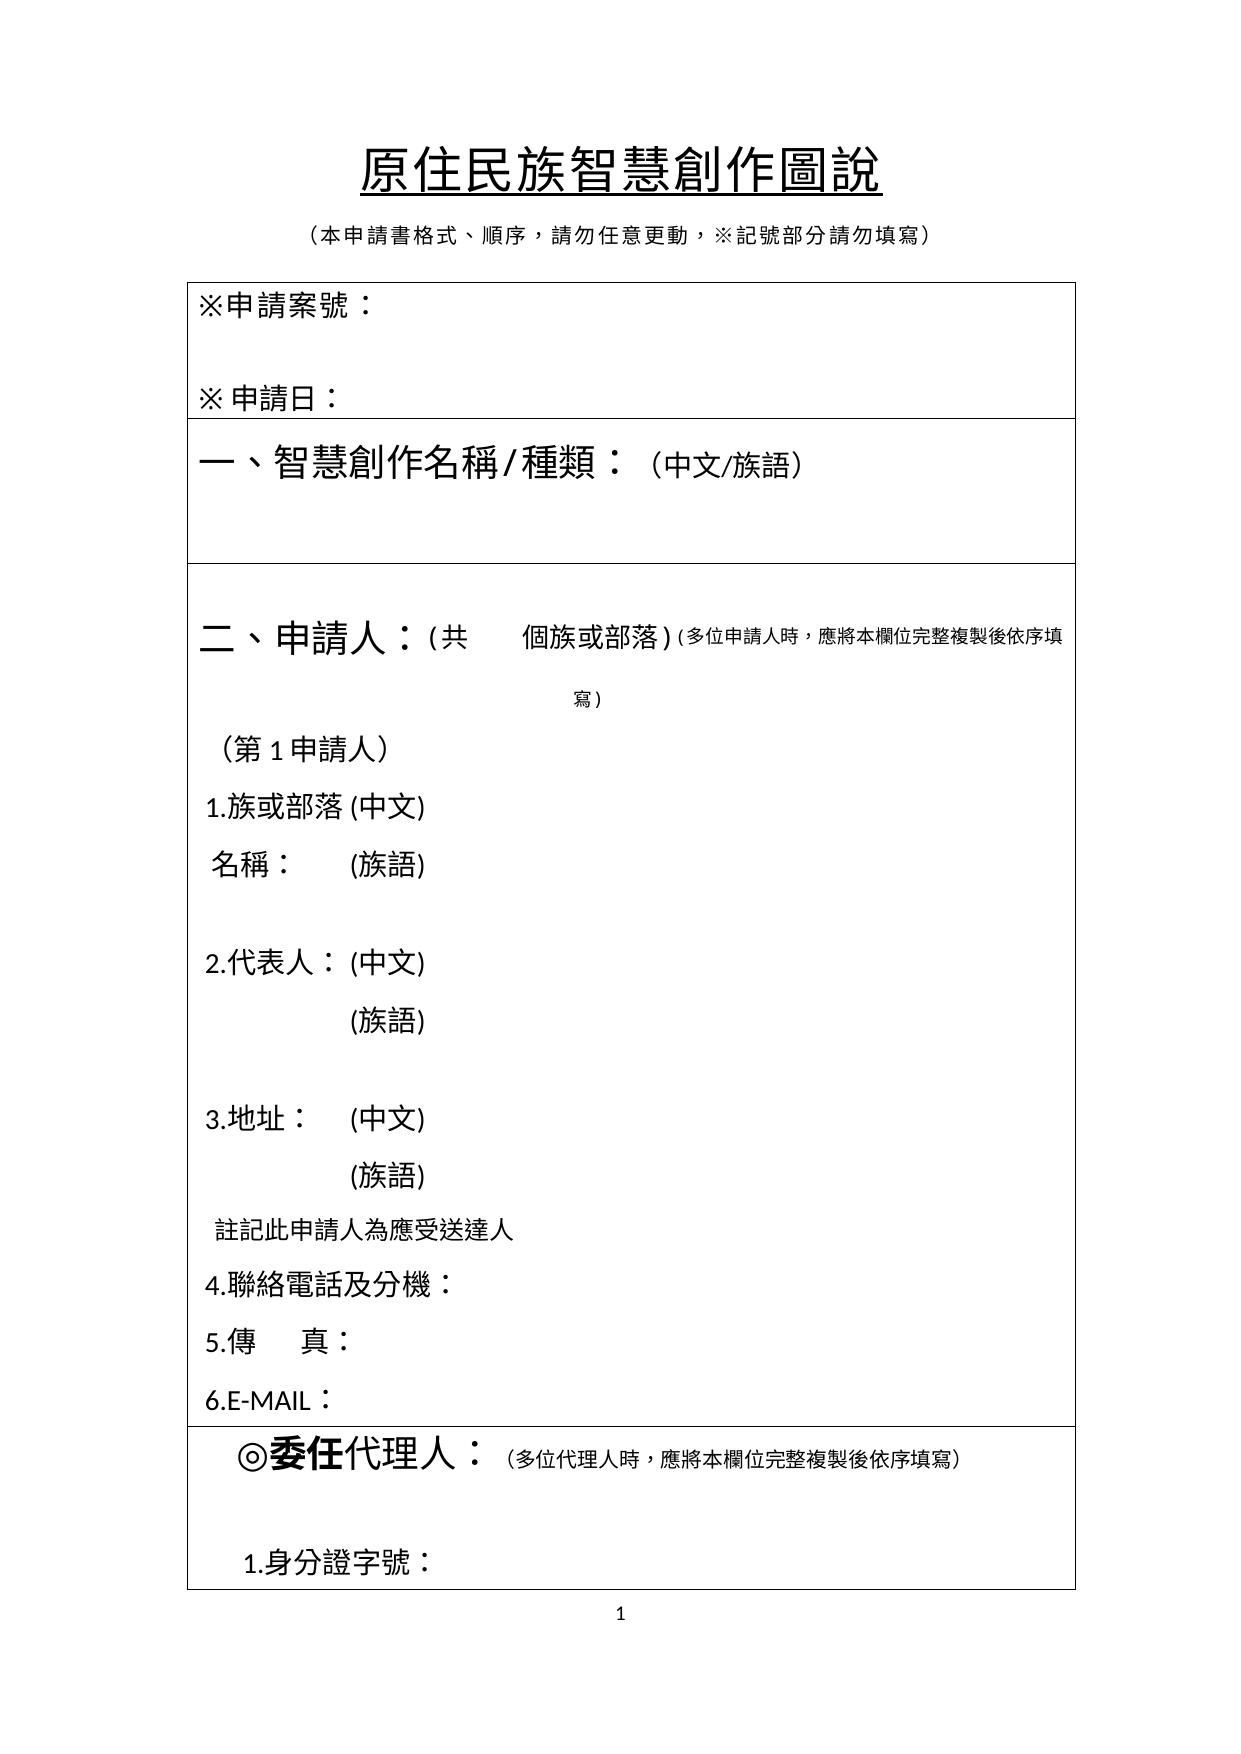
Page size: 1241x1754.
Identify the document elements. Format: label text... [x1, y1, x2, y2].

table_cell ◎委任代理人：（多位代理人時，應將本欄位完整複製後依序填寫） [188, 1427, 1075, 1589]
table_cell [431, 932, 1037, 989]
table_cell 2.代表人： [202, 932, 346, 1088]
text 原住民族智慧創作圖說 [187, 94, 1053, 219]
table_cell 5.傳 真： [202, 1311, 394, 1368]
table_cell [431, 776, 1037, 834]
text （本申請書格式、順序，請勿任意更動，※記號部分請勿填寫） [187, 219, 1053, 249]
table_cell （簽章） [1038, 932, 1075, 1088]
table_cell 二、申請人：(共 個族或部落)(多位申請人時，應將本欄位完整複製後依序填寫) [188, 564, 1075, 1426]
table_header ※申請案號： ※ 申請日： [188, 283, 1075, 418]
table_cell (中文) [346, 776, 431, 834]
table_header [448, 1532, 1012, 1589]
table_cell 註記此申請人為應受送達人 [202, 1203, 1075, 1254]
table_cell [486, 1254, 1075, 1311]
table_cell 一、智慧創作名稱/種類：（中文/族語） [188, 419, 1075, 563]
table_cell (族語) [346, 1145, 1075, 1203]
table_cell [202, 1145, 346, 1203]
table_cell [431, 990, 1037, 1088]
table_cell [394, 1311, 1075, 1368]
table_header 1.身分證字號： [239, 1532, 448, 1589]
table_cell (族語) [346, 990, 431, 1088]
table_cell 3.地址： [202, 1088, 346, 1145]
table_header （簽章） [1012, 1532, 1075, 1589]
table_cell 4.聯絡電話及分機： [202, 1254, 486, 1311]
table_cell 6.E-MAIL： [202, 1369, 394, 1426]
table_cell [431, 834, 1037, 932]
table_cell （簽章） [1038, 776, 1075, 932]
table_cell (中文) [346, 932, 431, 989]
table_cell (族語) [346, 834, 431, 932]
table_cell [394, 1369, 1075, 1426]
table_header （第1申請人） [202, 719, 1075, 776]
table_cell (中文) [346, 1088, 1075, 1145]
table_cell 1.族或部落 名稱： [202, 776, 346, 932]
